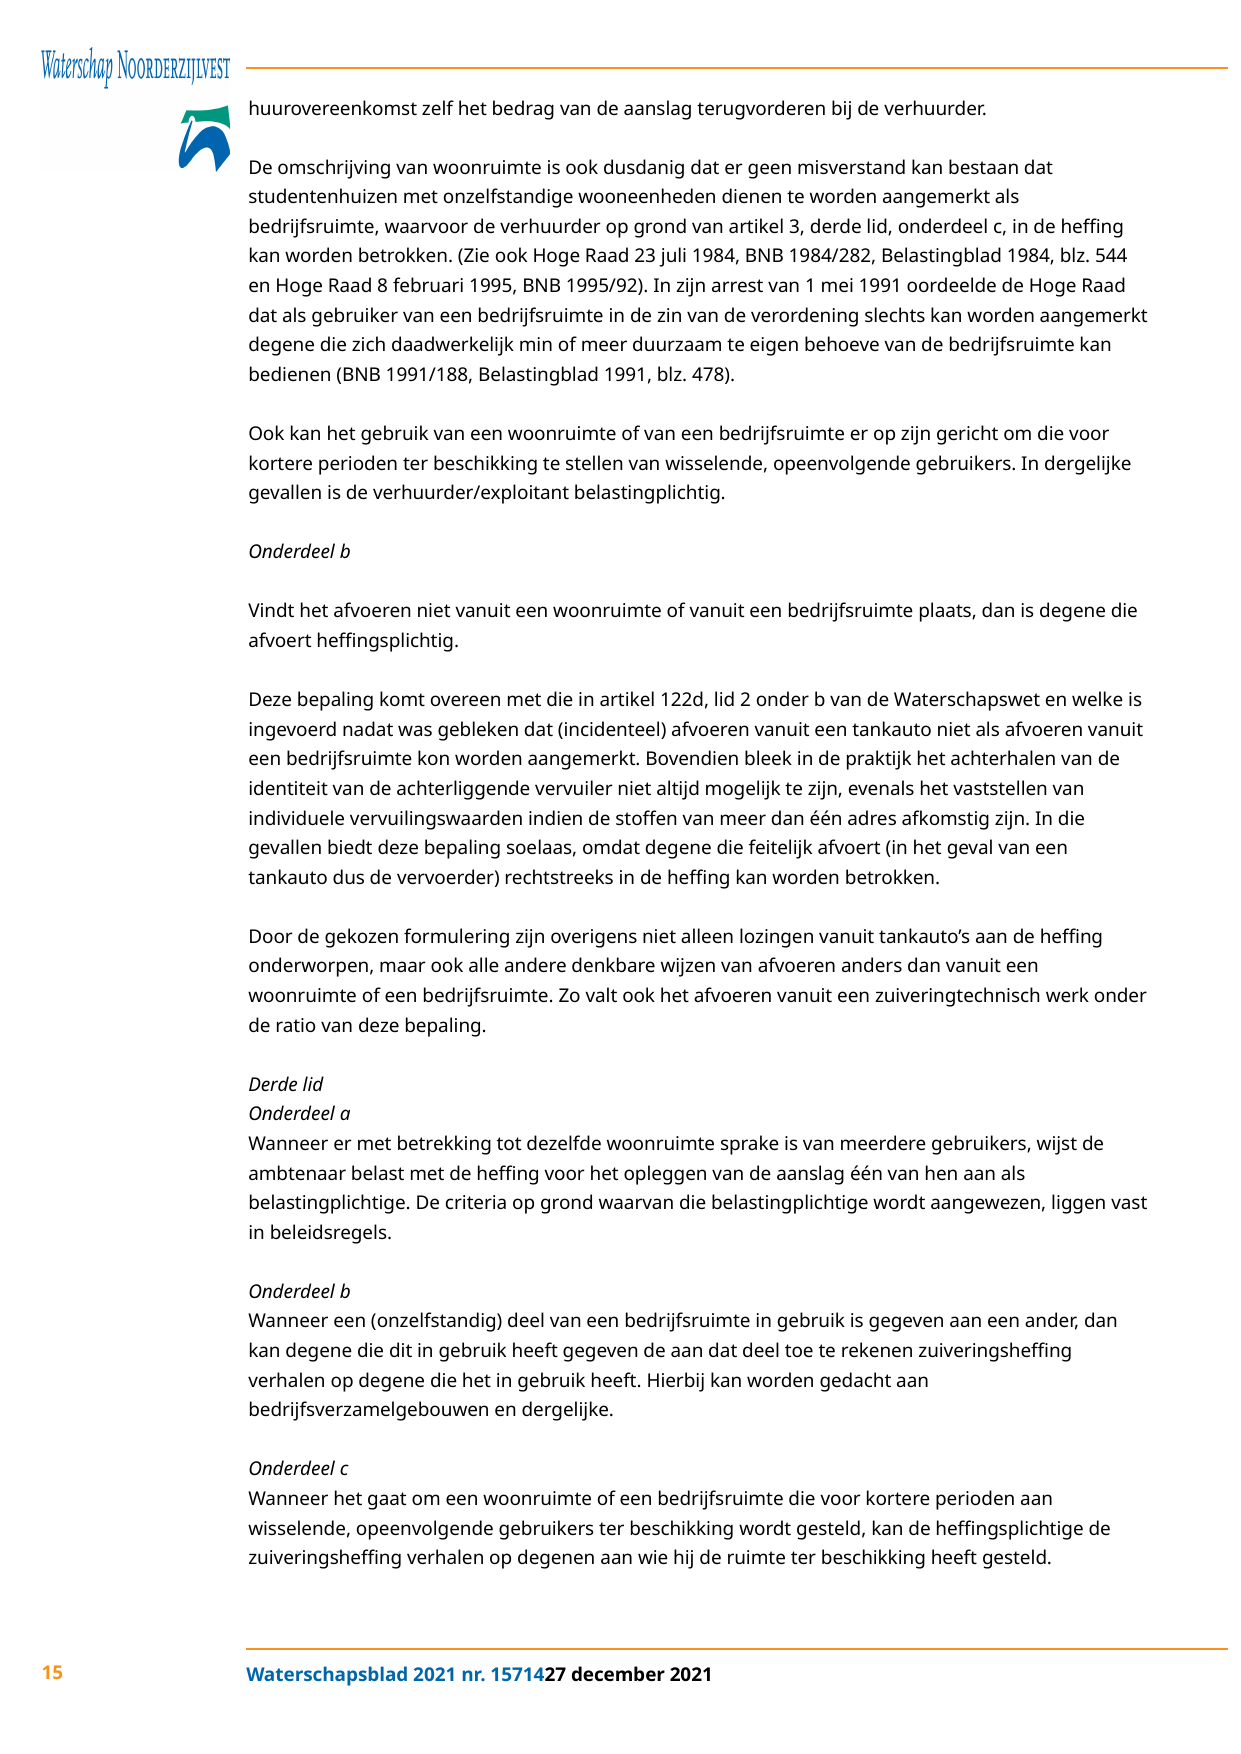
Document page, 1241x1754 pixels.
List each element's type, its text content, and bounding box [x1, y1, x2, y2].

text Onderdeel c [248, 1456, 1152, 1481]
text Onderdeel b [248, 1278, 1152, 1304]
text Ook kan het gebruik van een woonruimte of van een bedrijfsruimte er op zijn gericht om die voor kortere perioden ter beschikking te stellen van wisselende, opeenvolgende gebruikers. In dergelijke gevallen is de verhuurder/exploitant belastingplichtig. [248, 420, 1152, 505]
text Onderdeel a [248, 1101, 1152, 1126]
text Onderdeel b [248, 538, 1152, 564]
text Wanneer een (onzelfstandig) deel van een bedrijfsruimte in gebruik is gegeven aan een ander, dan kan degene die dit in gebruik heeft gegeven de aan dat deel toe te rekenen zuiveringsheffing verhalen op degene die het in gebruik heeft. Hierbij kan worden gedacht aan bedrijfsverzamelgebouwen en dergelijke. [248, 1308, 1152, 1422]
text Deze bepaling komt overeen met die in artikel 122d, lid 2 onder b van de Waterschapswet en welke is ingevoerd nadat was gebleken dat (incidenteel) afvoeren vanuit een tankauto niet als afvoeren vanuit een bedrijfsruimte kon worden aangemerkt. Bovendien bleek in de praktijk het achterhalen van de identiteit van de achterliggende vervuiler niet altijd mogelijk te zijn, evenals het vaststellen van individuele vervuilingswaarden indien de stoffen van meer dan één adres afkomstig zijn. In die gevallen biedt deze bepaling soelaas, omdat degene die feitelijk afvoert (in het geval van een tankauto dus de vervoerder) rechtstreeks in de heffing kan worden betrokken. [248, 686, 1152, 890]
text huurovereenkomst zelf het bedrag van de aanslag terugvorderen bij de verhuurder. [248, 95, 1152, 121]
text Vindt het afvoeren niet vanuit een woonruimte of vanuit een bedrijfsruimte plaats, dan is degene die afvoert heffingsplichtig. [248, 598, 1152, 653]
picture [41, 47, 231, 172]
text Door de gekozen formulering zijn overigens niet alleen lozingen vanuit tankauto’s aan de heffing onderworpen, maar ook alle andere denkbare wijzen van afvoeren anders dan vanuit een woonruimte of een bedrijfsruimte. Zo valt ook het afvoeren vanuit een zuiveringtechnisch werk onder de ratio van deze bepaling. [248, 923, 1152, 1038]
text Wanneer het gaat om een woonruimte of een bedrijfsruimte die voor kortere perioden aan wisselende, opeenvolgende gebruikers ter beschikking wordt gesteld, kan de heffingsplichtige de zuiveringsheffing verhalen op degenen aan wie hij de ruimte ter beschikking heeft gesteld. [248, 1485, 1152, 1570]
text Derde lid [248, 1071, 1152, 1097]
text Wanneer er met betrekking tot dezelfde woonruimte sprake is van meerdere gebruikers, wijst de ambtenaar belast met de heffing voor het opleggen van de aanslag één van hen aan als belastingplichtige. De criteria op grond waarvan die belastingplichtige wordt aangewezen, liggen vast in beleidsregels. [248, 1130, 1152, 1245]
text De omschrijving van woonruimte is ook dusdanig dat er geen misverstand kan bestaan dat studentenhuizen met onzelfstandige wooneenheden dienen te worden aangemerkt als bedrijfsruimte, waarvoor de verhuurder op grond van artikel 3, derde lid, onderdeel c, in de heffing kan worden betrokken. (Zie ook Hoge Raad 23 juli 1984, BNB 1984/282, Belastingblad 1984, blz. 544 en Hoge Raad 8 februari 1995, BNB 1995/92). In zijn arrest van 1 mei 1991 oordeelde de Hoge Raad dat als gebruiker van een bedrijfsruimte in de zin van de verordening slechts kan worden aangemerkt degene die zich daadwerkelijk min of meer duurzaam te eigen behoeve van de bedrijfsruimte kan bedienen (BNB 1991/188, Belastingblad 1991, blz. 478). [248, 154, 1152, 387]
